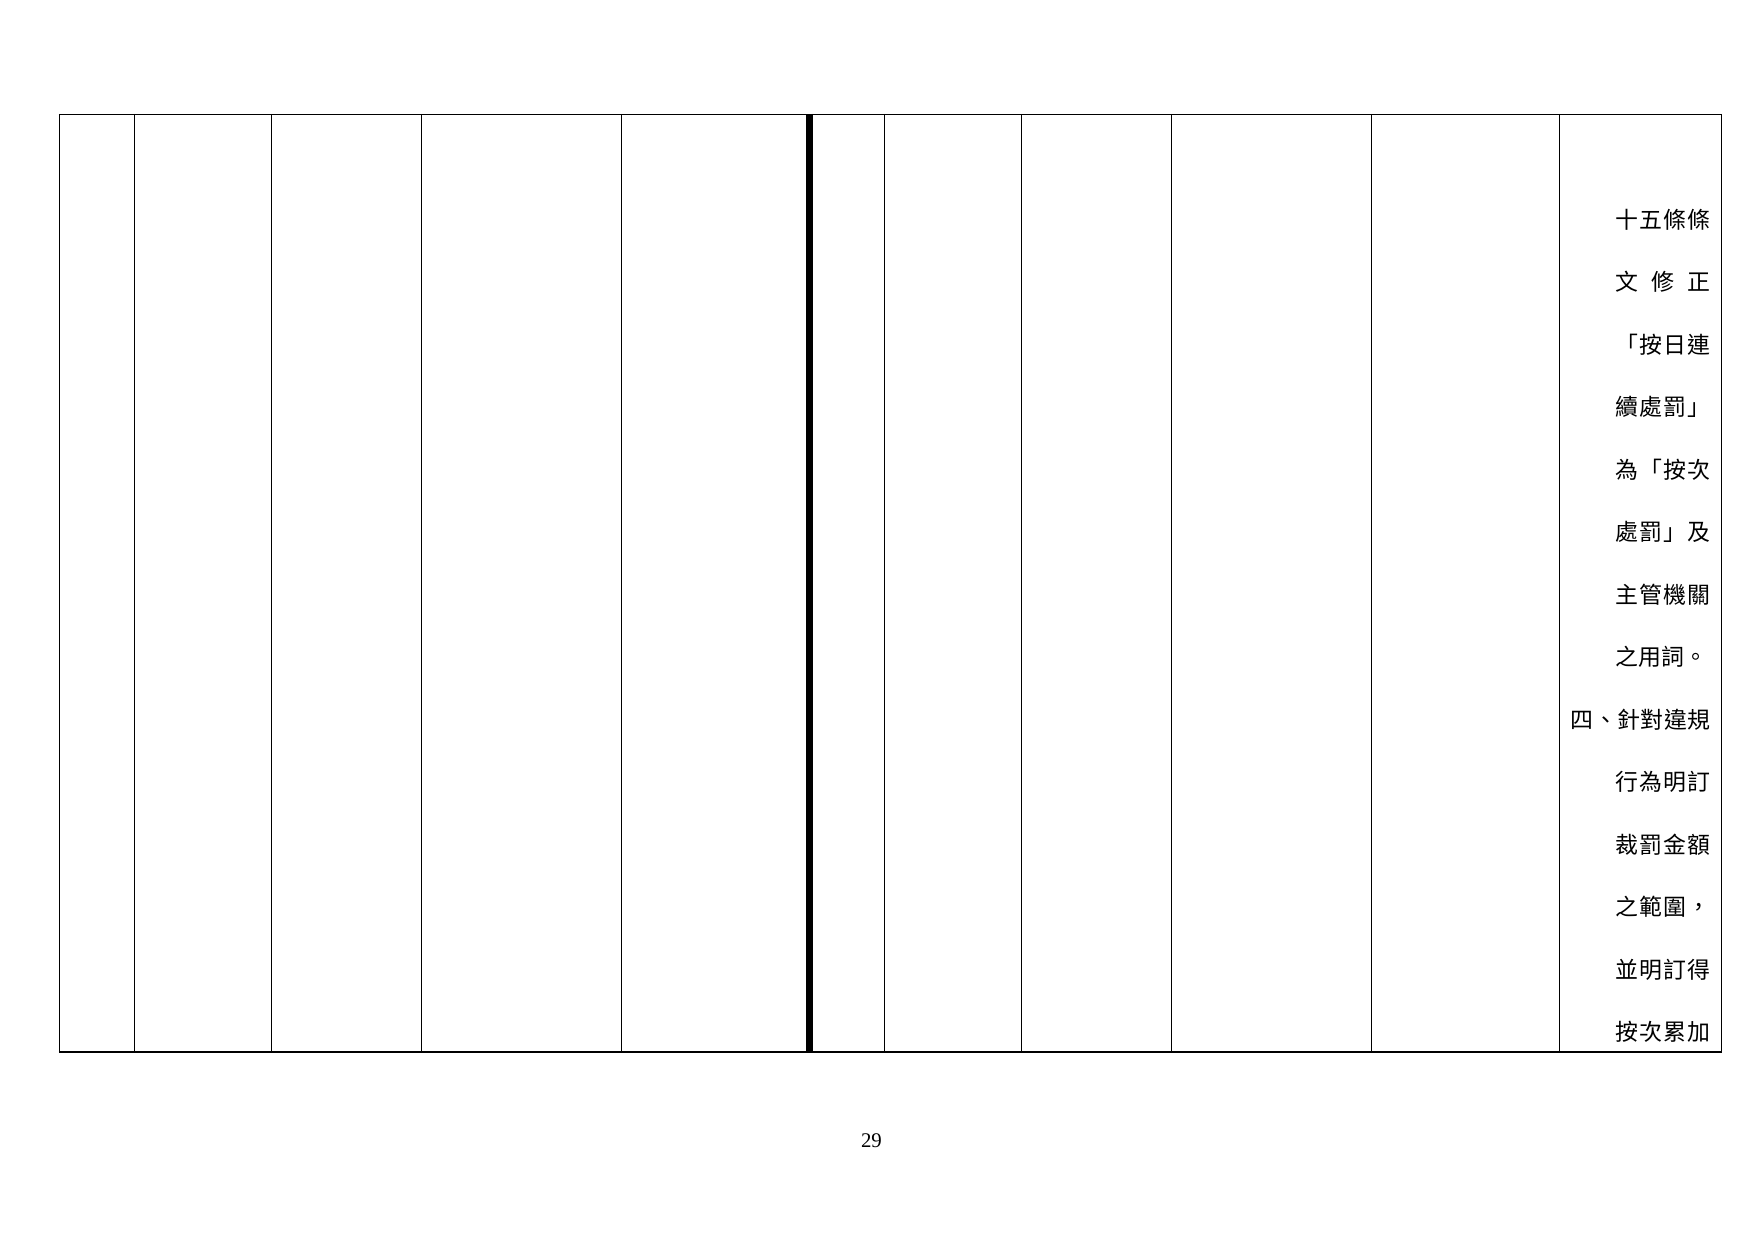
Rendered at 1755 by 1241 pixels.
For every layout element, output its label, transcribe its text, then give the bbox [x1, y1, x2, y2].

table_cell [422, 115, 621, 1051]
table_cell [60, 115, 134, 1051]
table_cell [813, 115, 884, 1051]
table_cell [885, 115, 1021, 1051]
table_cell 十五條條文修正「按日連續處罰」為「按次處罰」及主管機關之用詞。 四、針對違規行為明訂裁罰金額之範圍，並明訂得按次累加 [1560, 115, 1721, 1051]
table_cell [1172, 115, 1371, 1051]
table_cell [272, 115, 421, 1051]
table_cell [135, 115, 271, 1051]
table_cell [1372, 115, 1559, 1051]
table_cell [1022, 115, 1171, 1051]
table_cell [622, 115, 806, 1051]
